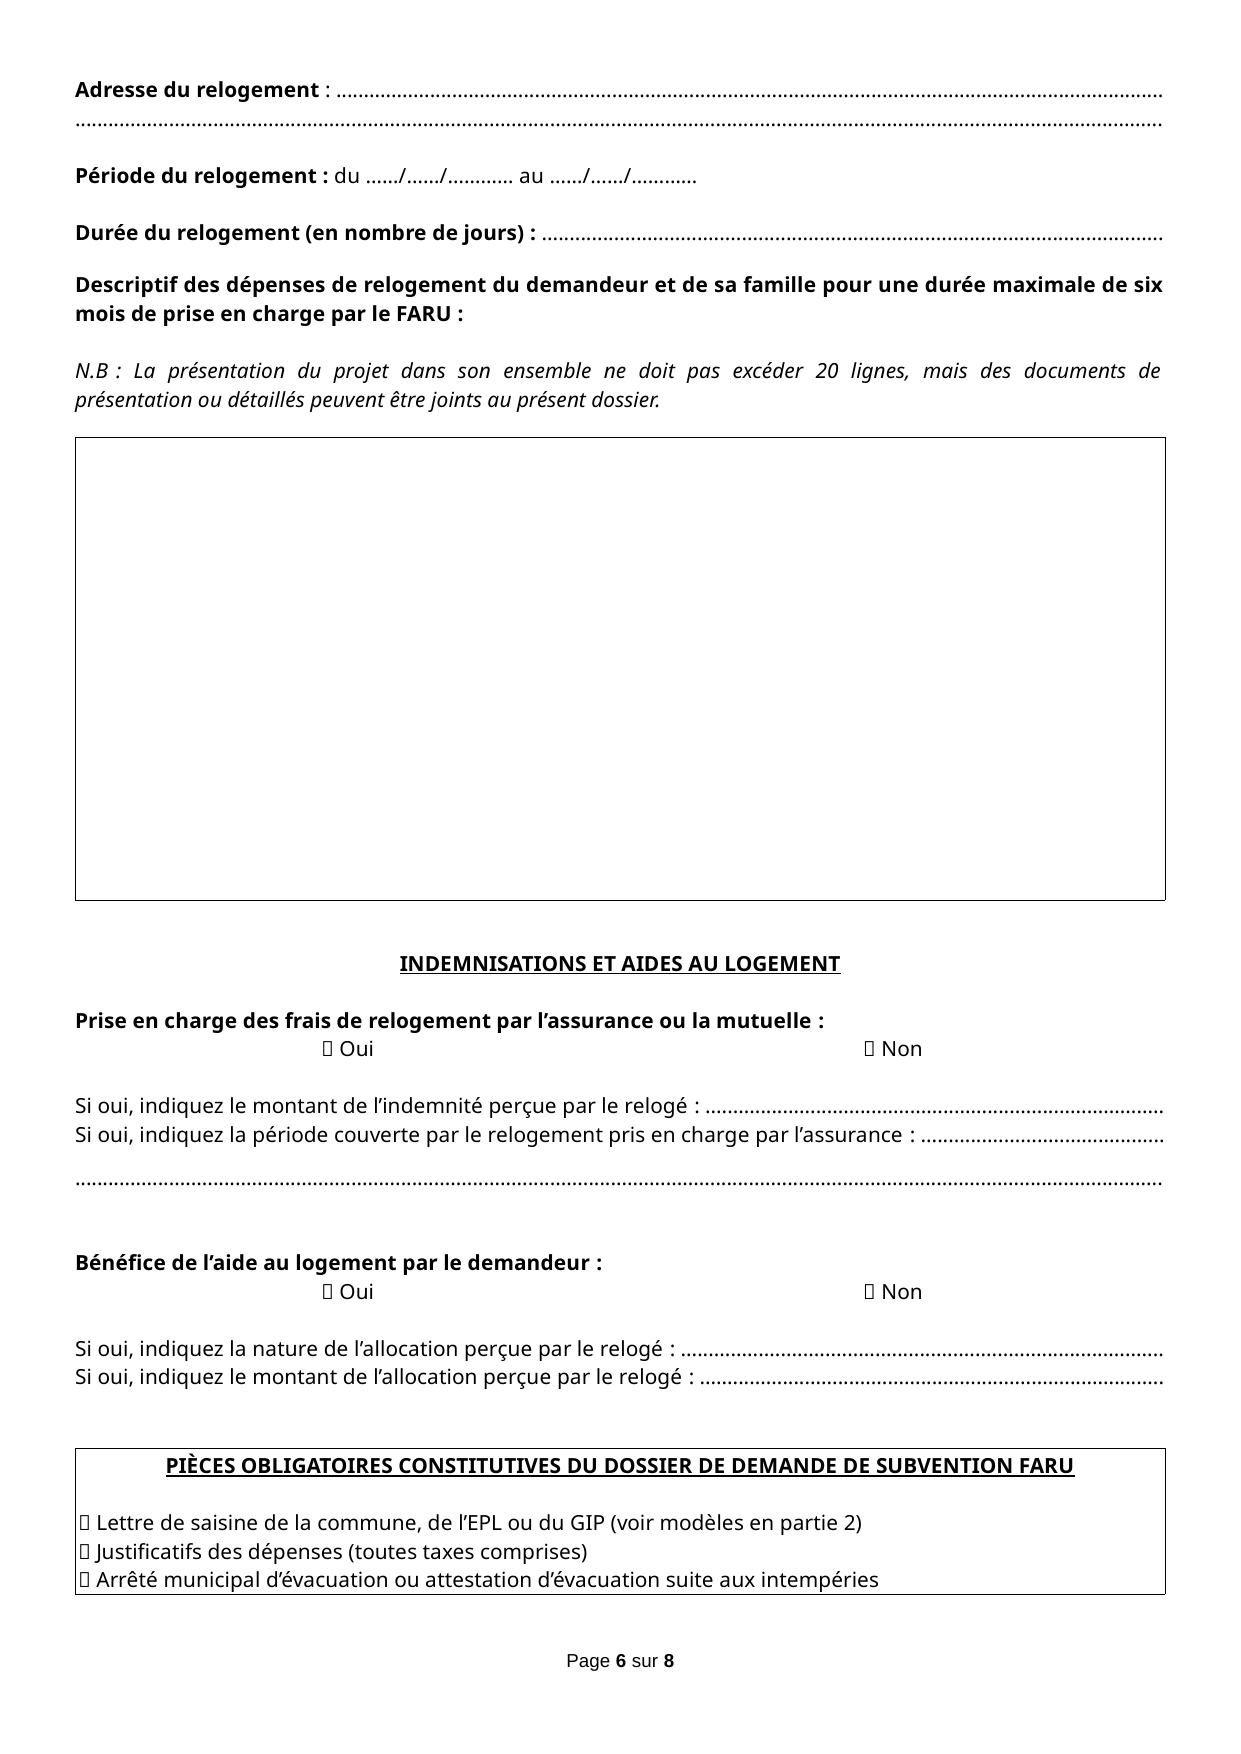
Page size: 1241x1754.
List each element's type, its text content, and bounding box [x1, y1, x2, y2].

text Si oui, indiquez la période couverte par le relogement pris en charge par l’assurance : [75, 1120, 1165, 1148]
text  Arrêté municipal d’évacuation ou attestation d’évacuation suite aux intempéries [76, 1562, 1165, 1594]
text Adresse du relogement : [75, 75, 1165, 103]
text  Lettre de saisine de la commune, de l’EPL ou du GIP (voir modèles en partie 2) [76, 1505, 1165, 1533]
text Si oui, indiquez la nature de l’allocation perçue par le relogé : [75, 1334, 1165, 1362]
text Si oui, indiquez le montant de l’allocation perçue par le relogé : [75, 1362, 1165, 1391]
text  Non [620, 1034, 1165, 1063]
text Si oui, indiquez le montant de l’indemnité perçue par le relogé : [75, 1091, 1165, 1120]
text N.B : La présentation du projet dans son ensemble ne doit pas excéder 20 lignes, mais des documents de présentation ou détaillés peuvent être joints au présent dossier. [75, 356, 1165, 413]
text  Oui [75, 1277, 620, 1305]
text Indemnisations et aides au logement [75, 948, 1165, 977]
text  Justificatifs des dépenses (toutes taxes comprises) [76, 1533, 1165, 1562]
text Bénéfice de l’aide au logement par le demandeur : [75, 1248, 1165, 1277]
text Période du relogement : du ……/……/………… au ……/……/………… [75, 161, 1165, 189]
text Descriptif des dépenses de relogement du demandeur et de sa famille pour une durée maximale de six mois de prise en charge par le FARU : [75, 270, 1165, 327]
text  Oui [75, 1034, 620, 1063]
text Prise en charge des frais de relogement par l’assurance ou la mutuelle : [75, 1006, 1165, 1034]
text  Non [620, 1277, 1165, 1305]
text PIÈCES OBLIGATOIRES CONSTITUTIVES DU DOSSIER DE DEMANDE DE SUBVENTION FARU [76, 1449, 1165, 1479]
text Durée du relogement (en nombre de jours) : [75, 218, 1165, 246]
